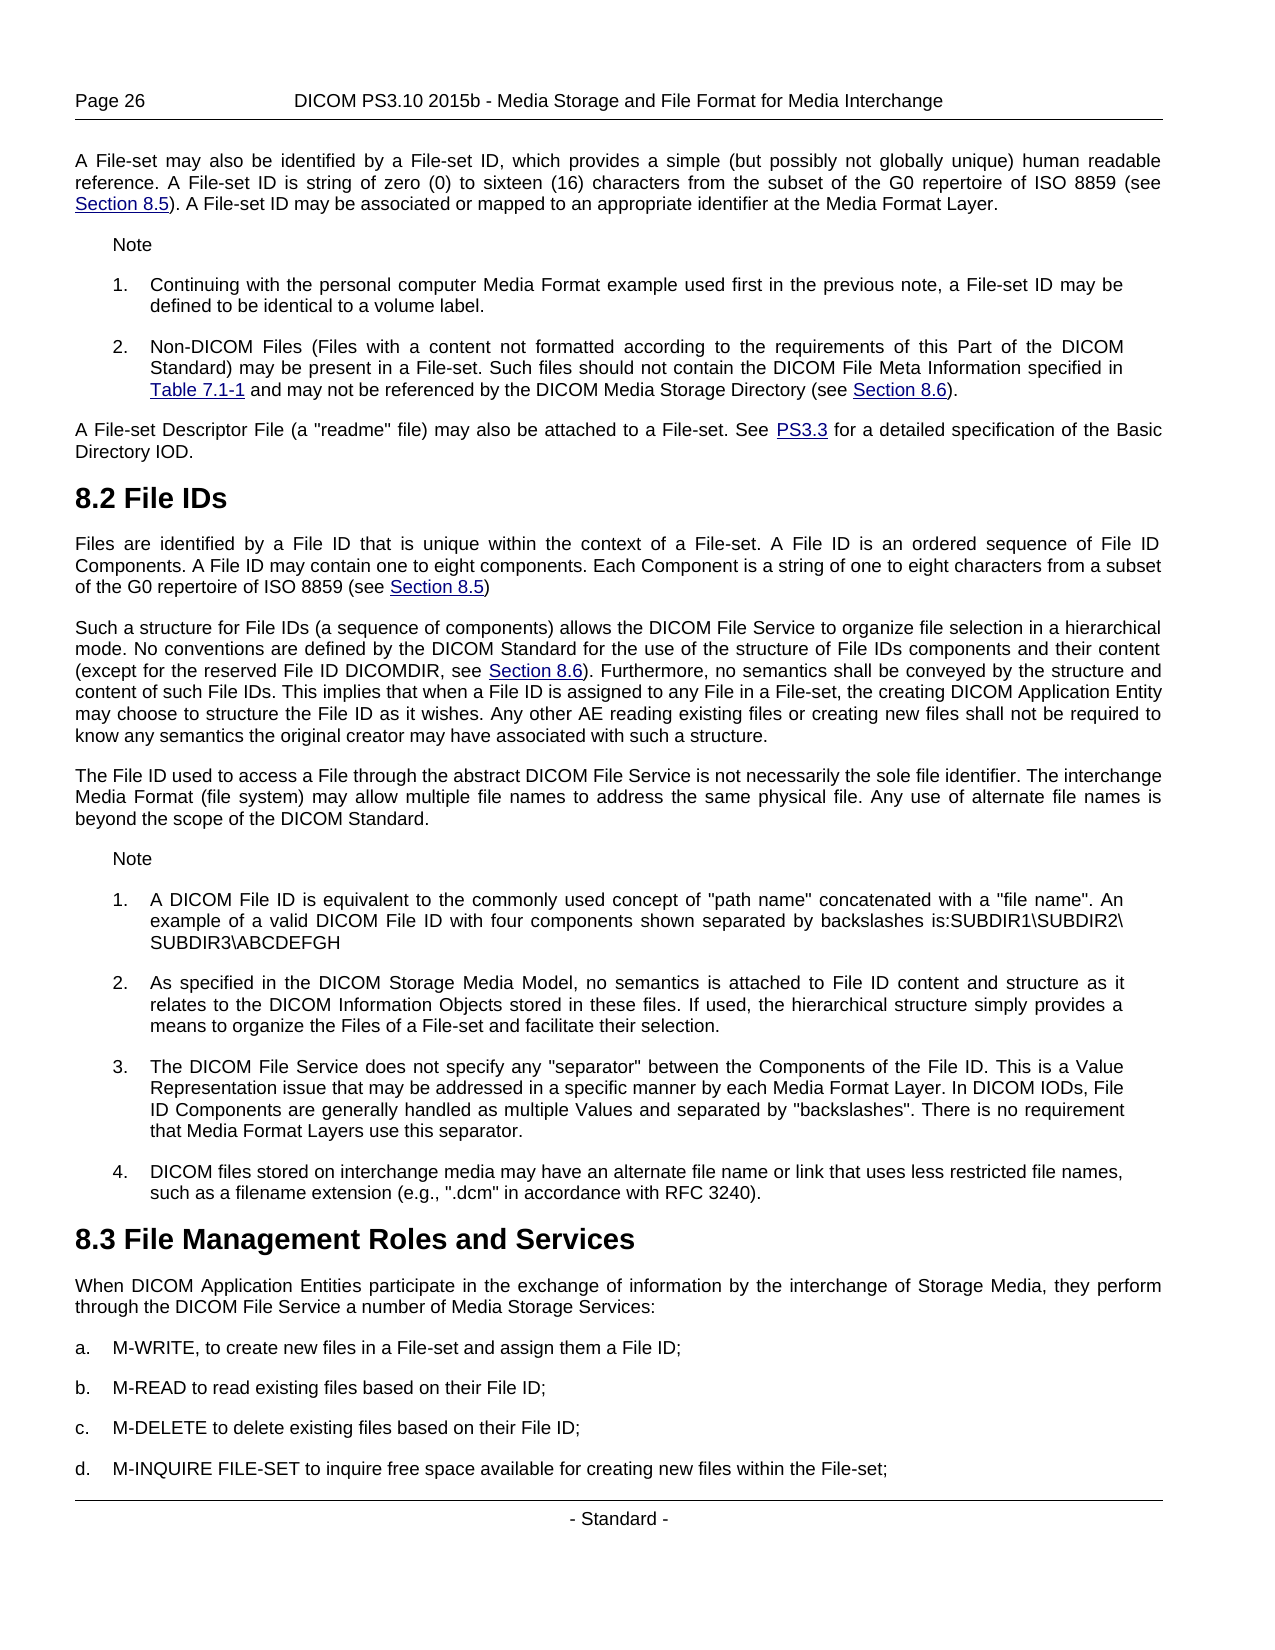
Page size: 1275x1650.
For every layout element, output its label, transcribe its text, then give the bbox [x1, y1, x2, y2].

text Note [112, 848, 1125, 870]
text Such a structure for File IDs (a sequence of components) allows the DICOM File Service to organize file selection in a hierarchical mode. No conventions are defined by the DICOM Standard for the use of the structure of File IDs components and their content (except for the reserved File ID DICOMDIR, see Section 8.6). Furthermore, no semantics shall be conveyed by the structure and content of such File IDs. This implies that when a File ID is assigned to any File in a File-set, the creating DICOM Application Entity may choose to structure the File ID as it wishes. Any other AE reading existing files or creating new files shall not be required to know any semantics the original creator may have associated with such a structure. [75, 617, 1162, 746]
list The DICOM File Service does not specify any "separator" between the Components of the File ID. This is a Value Representation issue that may be addressed in a specific manner by each Media Format Layer. In DICOM IODs, File ID Components are generally handled as multiple Values and separated by "backslashes". There is no requirement that Media Format Layers use this separator. [112, 1055, 1125, 1142]
list A DICOM File ID is equivalent to the commonly used concept of "path name" concatenated with a "file name". An example of a valid DICOM File ID with four components shown separated by backslashes is:SUBDIR1\SUBDIR2\SUBDIR3\ABCDEFGH [112, 888, 1125, 953]
text A File-set Descriptor File (a "readme" file) may also be attached to a File-set. See PS3.3 for a detailed specification of the Basic Directory IOD. [75, 419, 1162, 462]
text Files are identified by a File ID that is unique within the context of a File-set. A File ID is an ordered sequence of File ID Components. A File ID may contain one to eight components. Each Component is a string of one to eight characters from a subset of the G0 repertoire of ISO 8859 (see Section 8.5) [75, 533, 1162, 598]
list DICOM files stored on interchange media may have an alternate file name or link that uses less restricted file names, such as a filename extension (e.g., ".dcm" in accordance with RFC 3240). [112, 1160, 1125, 1203]
text 8.3 File Management Roles and Services [75, 1222, 1162, 1256]
list M-INQUIRE FILE-SET to inquire free space available for creating new files within the File-set; [75, 1457, 1162, 1479]
list M-DELETE to delete existing files based on their File ID; [75, 1417, 1162, 1439]
text The File ID used to access a File through the abstract DICOM File Service is not necessarily the sole file identifier. The interchange Media Format (file system) may allow multiple file names to address the same physical file. Any use of alternate file names is beyond the scope of the DICOM Standard. [75, 765, 1162, 829]
text 8.2 File IDs [75, 481, 1162, 514]
list Non-DICOM Files (Files with a content not formatted according to the requirements of this Part of the DICOM Standard) may be present in a File-set. Such files should not contain the DICOM File Meta Information specified in Table 7.1-1 and may not be referenced by the DICOM Media Storage Directory (see Section 8.6). [112, 336, 1125, 400]
list Continuing with the personal computer Media Format example used first in the previous note, a File-set ID may be defined to be identical to a volume label. [112, 274, 1125, 317]
text A File-set may also be identified by a File-set ID, which provides a simple (but possibly not globally unique) human readable reference. A File-set ID is string of zero (0) to sixteen (16) characters from the subset of the G0 repertoire of ISO 8859 (see Section 8.5). A File-set ID may be associated or mapped to an appropriate identifier at the Media Format Layer. [75, 150, 1162, 215]
text Note [112, 233, 1125, 255]
text When DICOM Application Entities participate in the exchange of information by the interchange of Storage Media, they perform through the DICOM File Service a number of Media Storage Services: [75, 1274, 1162, 1318]
list M-WRITE, to create new files in a File-set and assign them a File ID; [75, 1336, 1162, 1358]
list M-READ to read existing files based on their File ID; [75, 1377, 1162, 1398]
list As specified in the DICOM Storage Media Model, no semantics is attached to File ID content and structure as it relates to the DICOM Information Objects stored in these files. If used, the hierarchical structure simply provides a means to organize the Files of a File-set and facilitate their selection. [112, 972, 1125, 1037]
